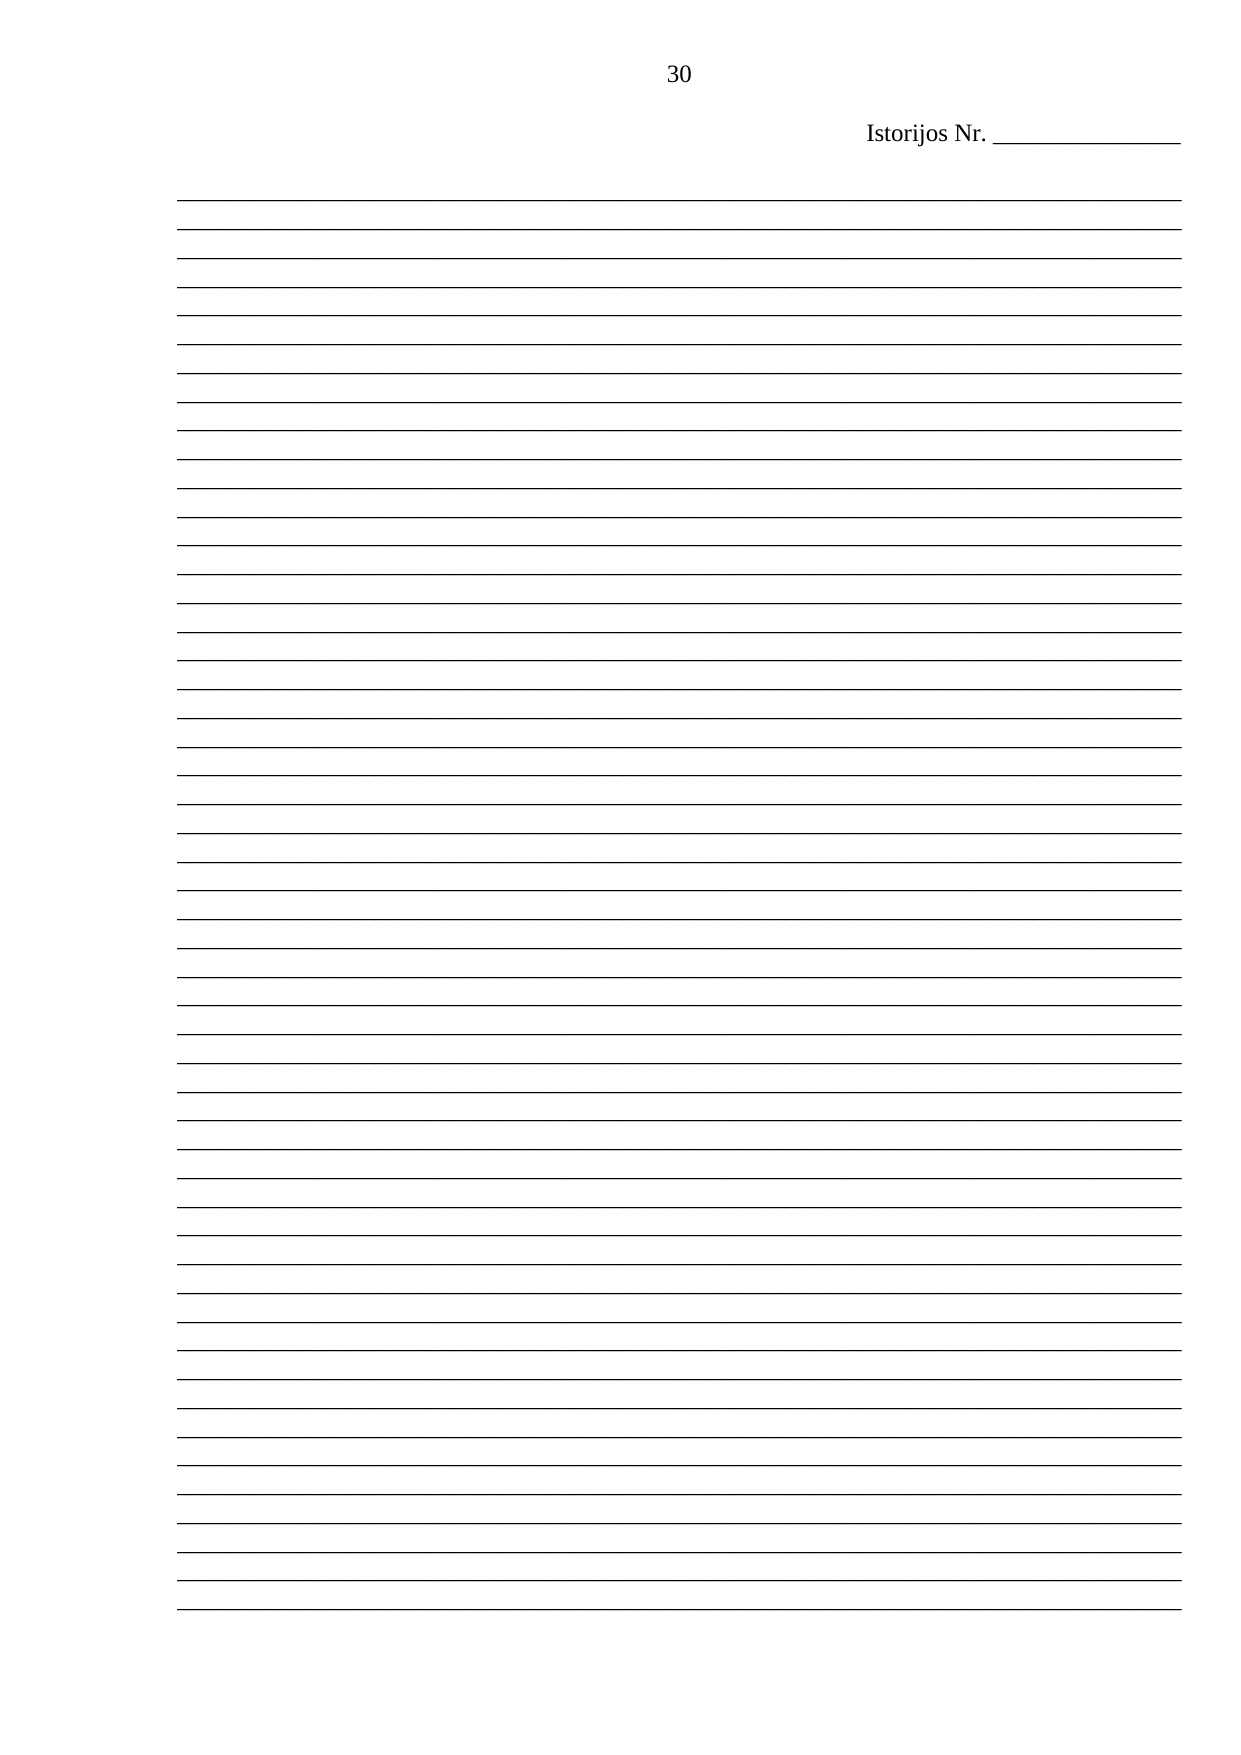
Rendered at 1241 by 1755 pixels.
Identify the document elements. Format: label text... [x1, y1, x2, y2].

text Istorijos Nr. _______________ [177, 118, 1181, 147]
